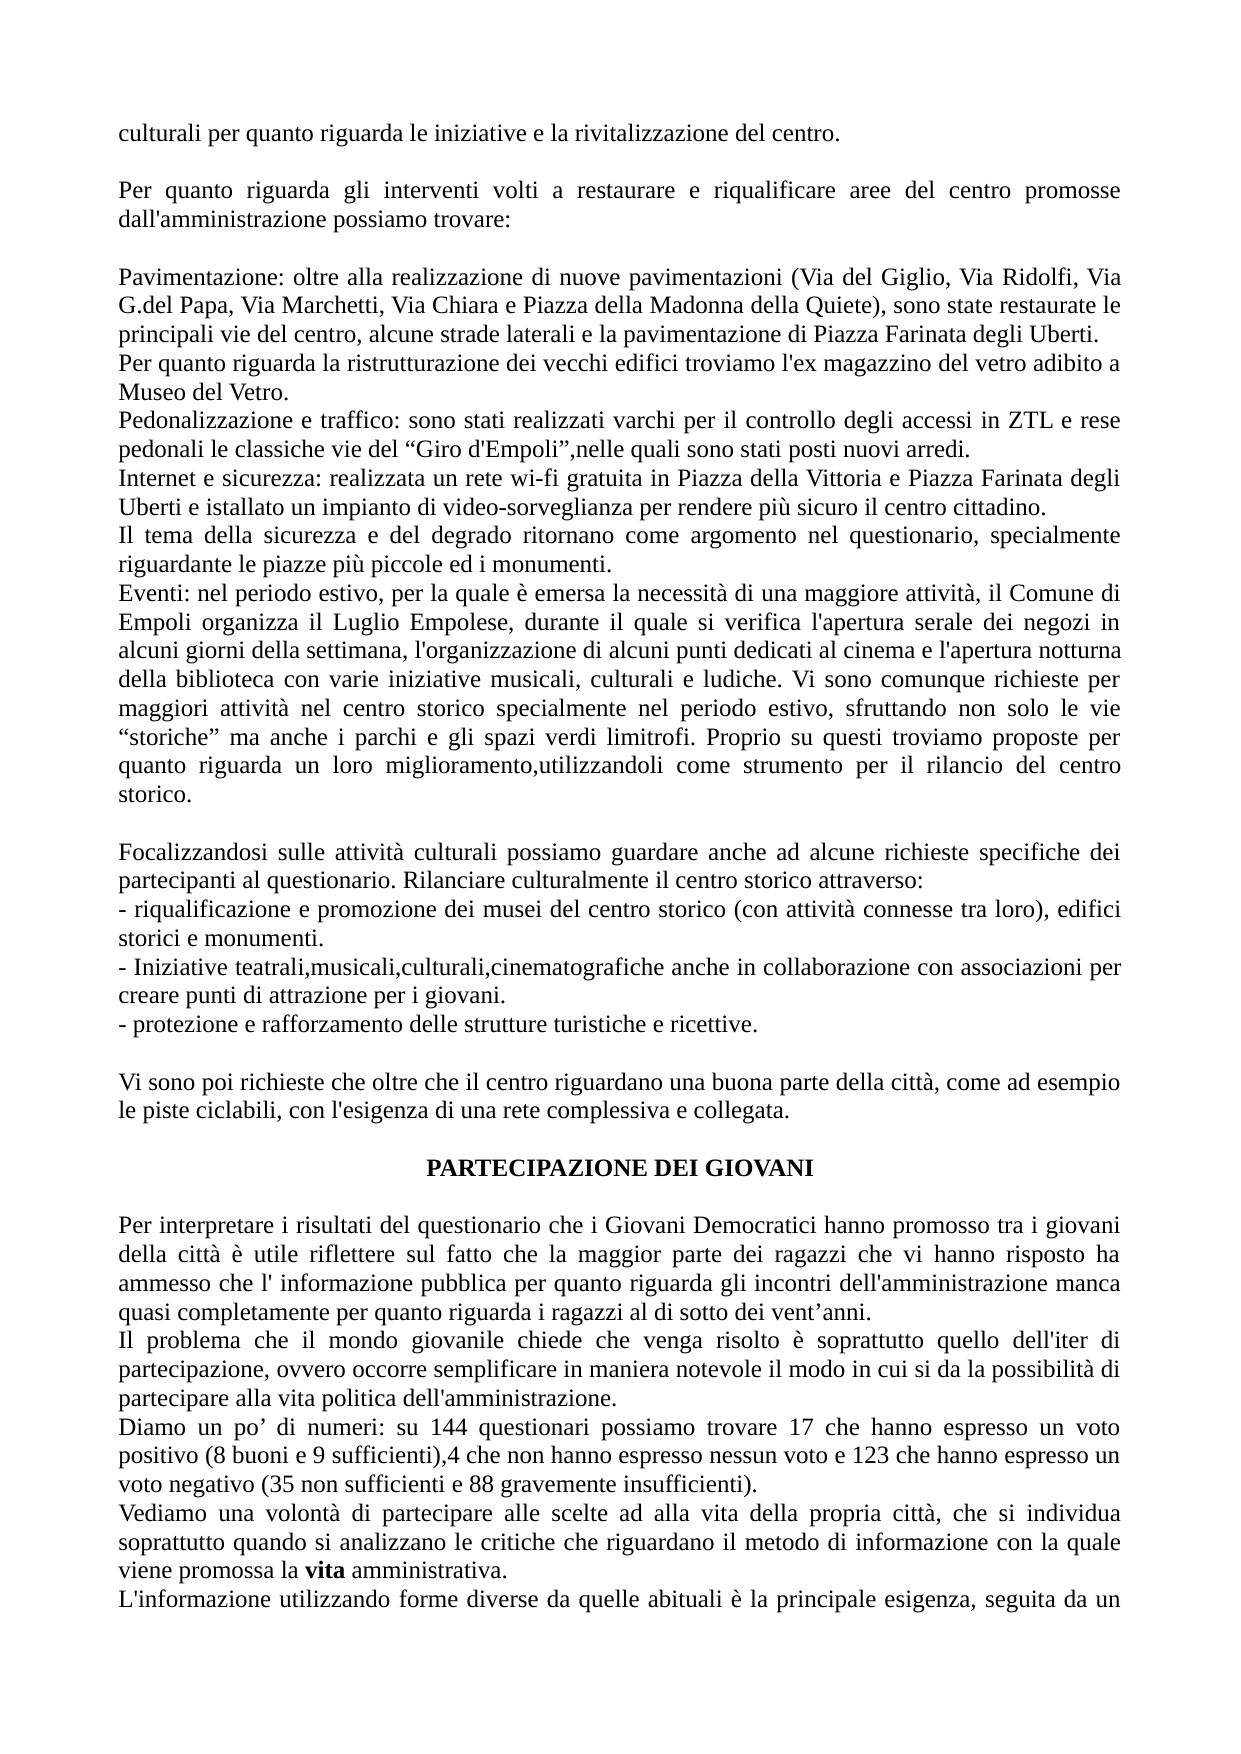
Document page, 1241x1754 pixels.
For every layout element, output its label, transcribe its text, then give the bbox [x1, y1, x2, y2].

text Per quanto riguarda gli interventi volti a restaurare e riqualificare aree del centro promosse dall'amministrazione possiamo trovare: [118, 176, 1122, 233]
text Eventi: nel periodo estivo, per la quale è emersa la necessità di una maggiore attività, il Comune di Empoli organizza il Luglio Empolese, durante il quale si verifica l'apertura serale dei negozi in alcuni giorni della settimana, l'organizzazione di alcuni punti dedicati al cinema e l'apertura notturna della biblioteca con varie iniziative musicali, culturali e ludiche. Vi sono comunque richieste per maggiori attività nel centro storico specialmente nel periodo estivo, sfruttando non solo le vie “storiche” ma anche i parchi e gli spazi verdi limitrofi. Proprio su questi troviamo proposte per quanto riguarda un loro miglioramento,utilizzandoli come strumento per il rilancio del centro storico. [118, 578, 1122, 808]
text - Iniziative teatrali,musicali,culturali,cinematografiche anche in collaborazione con associazioni per creare punti di attrazione per i giovani. [118, 952, 1122, 1009]
text Il problema che il mondo giovanile chiede che venga risolto è soprattutto quello dell'iter di partecipazione, ovvero occorre semplificare in maniera notevole il modo in cui si da la possibilità di partecipare alla vita politica dell'amministrazione. [118, 1326, 1122, 1412]
text Vi sono poi richieste che oltre che il centro riguardano una buona parte della città, come ad esempio le piste ciclabili, con l'esigenza di una rete complessiva e collegata. [118, 1067, 1122, 1124]
text Per interpretare i risultati del questionario che i Giovani Democratici hanno promosso tra i giovani della città è utile riflettere sul fatto che la maggior parte dei ragazzi che vi hanno risposto ha ammesso che l' informazione pubblica per quanto riguarda gli incontri dell'amministrazione manca quasi completamente per quanto riguarda i ragazzi al di sotto dei vent’anni. [118, 1211, 1122, 1326]
text culturali per quanto riguarda le iniziative e la rivitalizzazione del centro. [118, 118, 1122, 147]
text L'informazione utilizzando forme diverse da quelle abituali è la principale esigenza, seguita da un [118, 1584, 1122, 1613]
text PARTECIPAZIONE DEI GIOVANI [118, 1153, 1122, 1182]
text Pavimentazione: oltre alla realizzazione di nuove pavimentazioni (Via del Giglio, Via Ridolfi, Via G.del Papa, Via Marchetti, Via Chiara e Piazza della Madonna della Quiete), sono state restaurate le principali vie del centro, alcune strade laterali e la pavimentazione di Piazza Farinata degli Uberti. [118, 262, 1122, 348]
text - protezione e rafforzamento delle strutture turistiche e ricettive. [118, 1009, 1122, 1038]
text Per quanto riguarda la ristrutturazione dei vecchi edifici troviamo l'ex magazzino del vetro adibito a Museo del Vetro. [118, 348, 1122, 406]
text - riqualificazione e promozione dei musei del centro storico (con attività connesse tra loro), edifici storici e monumenti. [118, 894, 1122, 952]
text Vediamo una volontà di partecipare alle scelte ad alla vita della propria città, che si individua soprattutto quando si analizzano le critiche che riguardano il metodo di informazione con la quale viene promossa la vita amministrativa. [118, 1498, 1122, 1584]
text Pedonalizzazione e traffico: sono stati realizzati varchi per il controllo degli accessi in ZTL e rese pedonali le classiche vie del “Giro d'Empoli”,nelle quali sono stati posti nuovi arredi. [118, 406, 1122, 463]
text Diamo un po’ di numeri: su 144 questionari possiamo trovare 17 che hanno espresso un voto positivo (8 buoni e 9 sufficienti),4 che non hanno espresso nessun voto e 123 che hanno espresso un voto negativo (35 non sufficienti e 88 gravemente insufficienti). [118, 1412, 1122, 1498]
text Il tema della sicurezza e del degrado ritornano come argomento nel questionario, specialmente riguardante le piazze più piccole ed i monumenti. [118, 521, 1122, 578]
text Internet e sicurezza: realizzata un rete wi-fi gratuita in Piazza della Vittoria e Piazza Farinata degli Uberti e istallato un impianto di video-sorveglianza per rendere più sicuro il centro cittadino. [118, 463, 1122, 521]
text Focalizzandosi sulle attività culturali possiamo guardare anche ad alcune richieste specifiche dei partecipanti al questionario. Rilanciare culturalmente il centro storico attraverso: [118, 837, 1122, 894]
